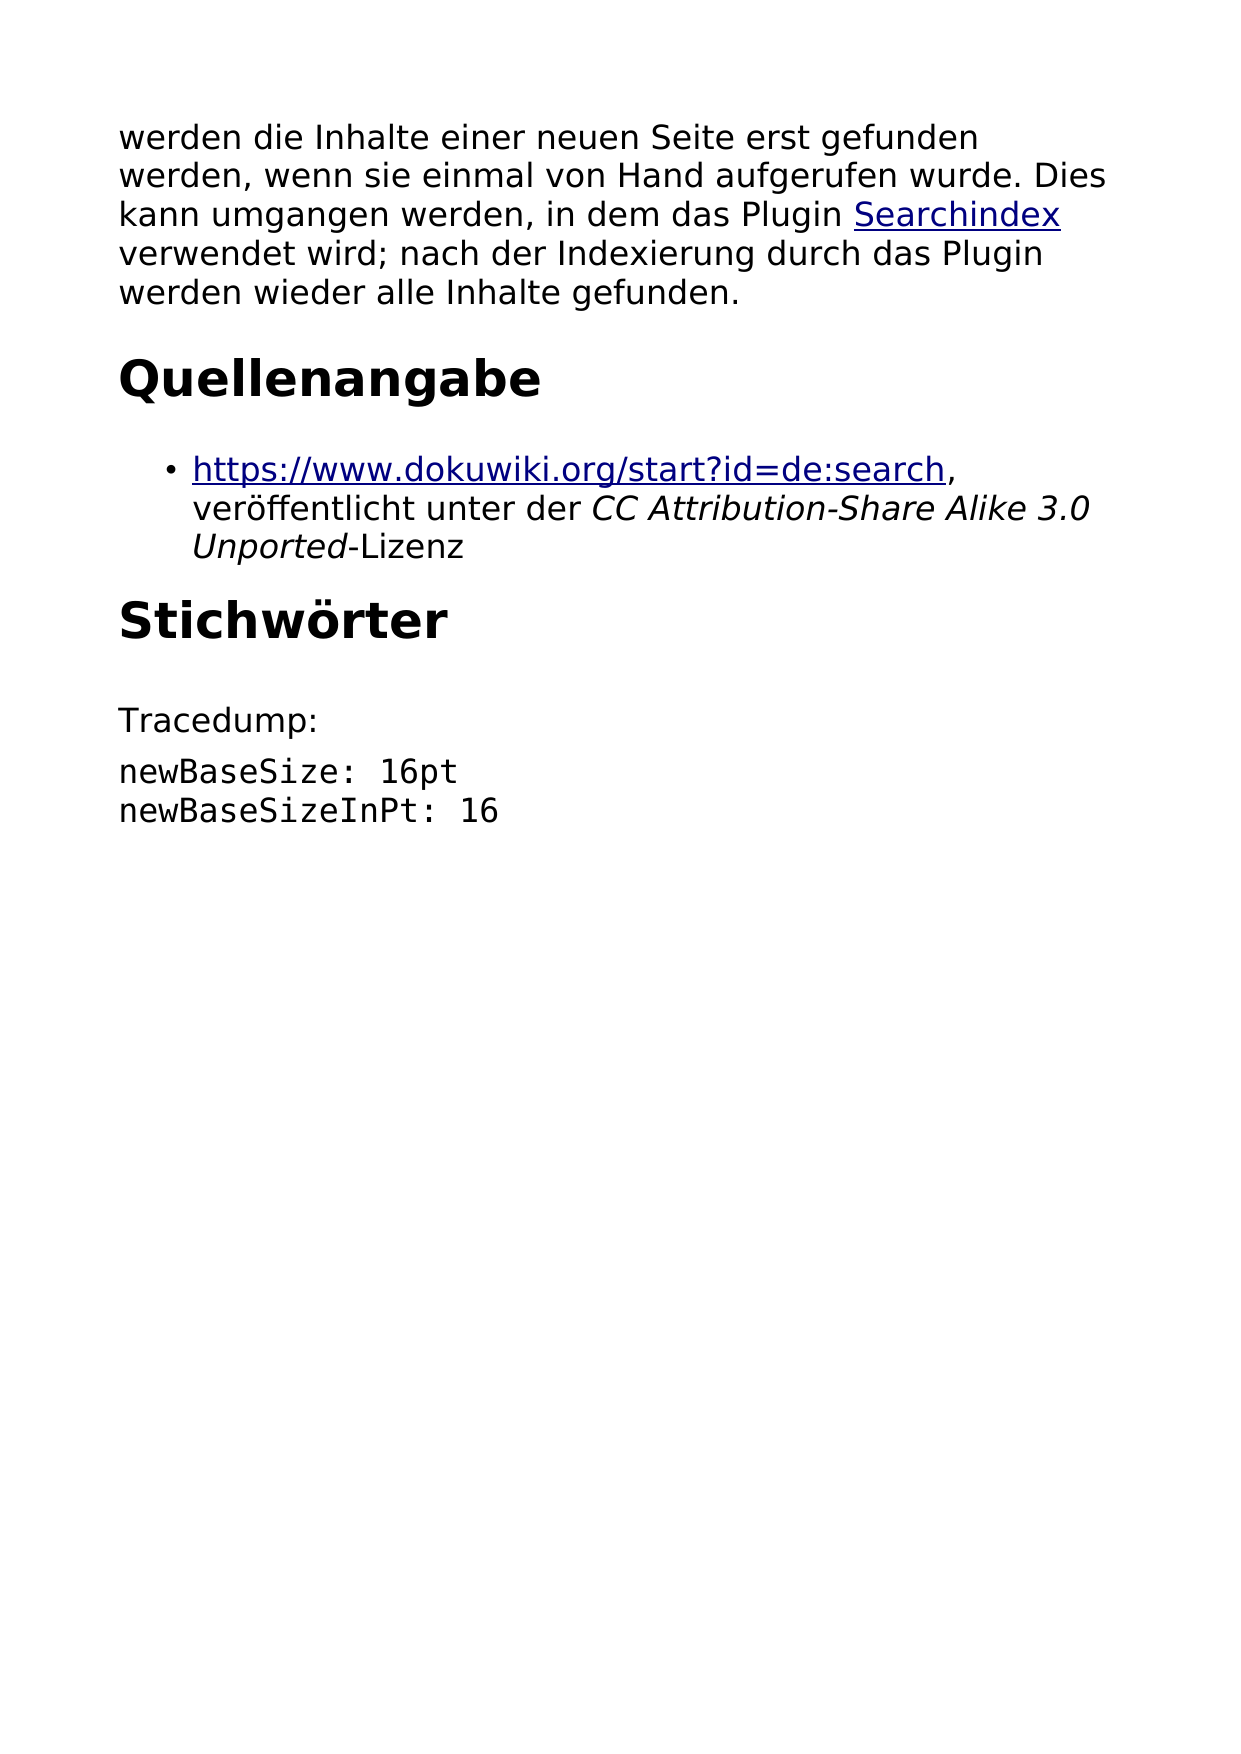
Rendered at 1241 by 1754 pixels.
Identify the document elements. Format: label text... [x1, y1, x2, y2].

text werden die Inhalte einer neuen Seite erst gefunden werden, wenn sie einmal von Hand aufgerufen wurde. Dies kann umgangen werden, in dem das Plugin Searchindex verwendet wird; nach der Indexierung durch das Plugin werden wieder alle Inhalte gefunden. [118, 118, 1122, 312]
text Tracedump: [118, 662, 1122, 740]
list https://www.dokuwiki.org/start?id=de:search, veröffentlicht unter der CC Attribution-Share Alike 3.0 Unported-Lizenz [177, 450, 1122, 567]
subtitle Stichwörter [118, 592, 1122, 650]
subtitle Quellenangabe [118, 350, 1122, 408]
text newBaseSize: 16pt newBaseSizeInPt: 16 [118, 753, 1122, 830]
